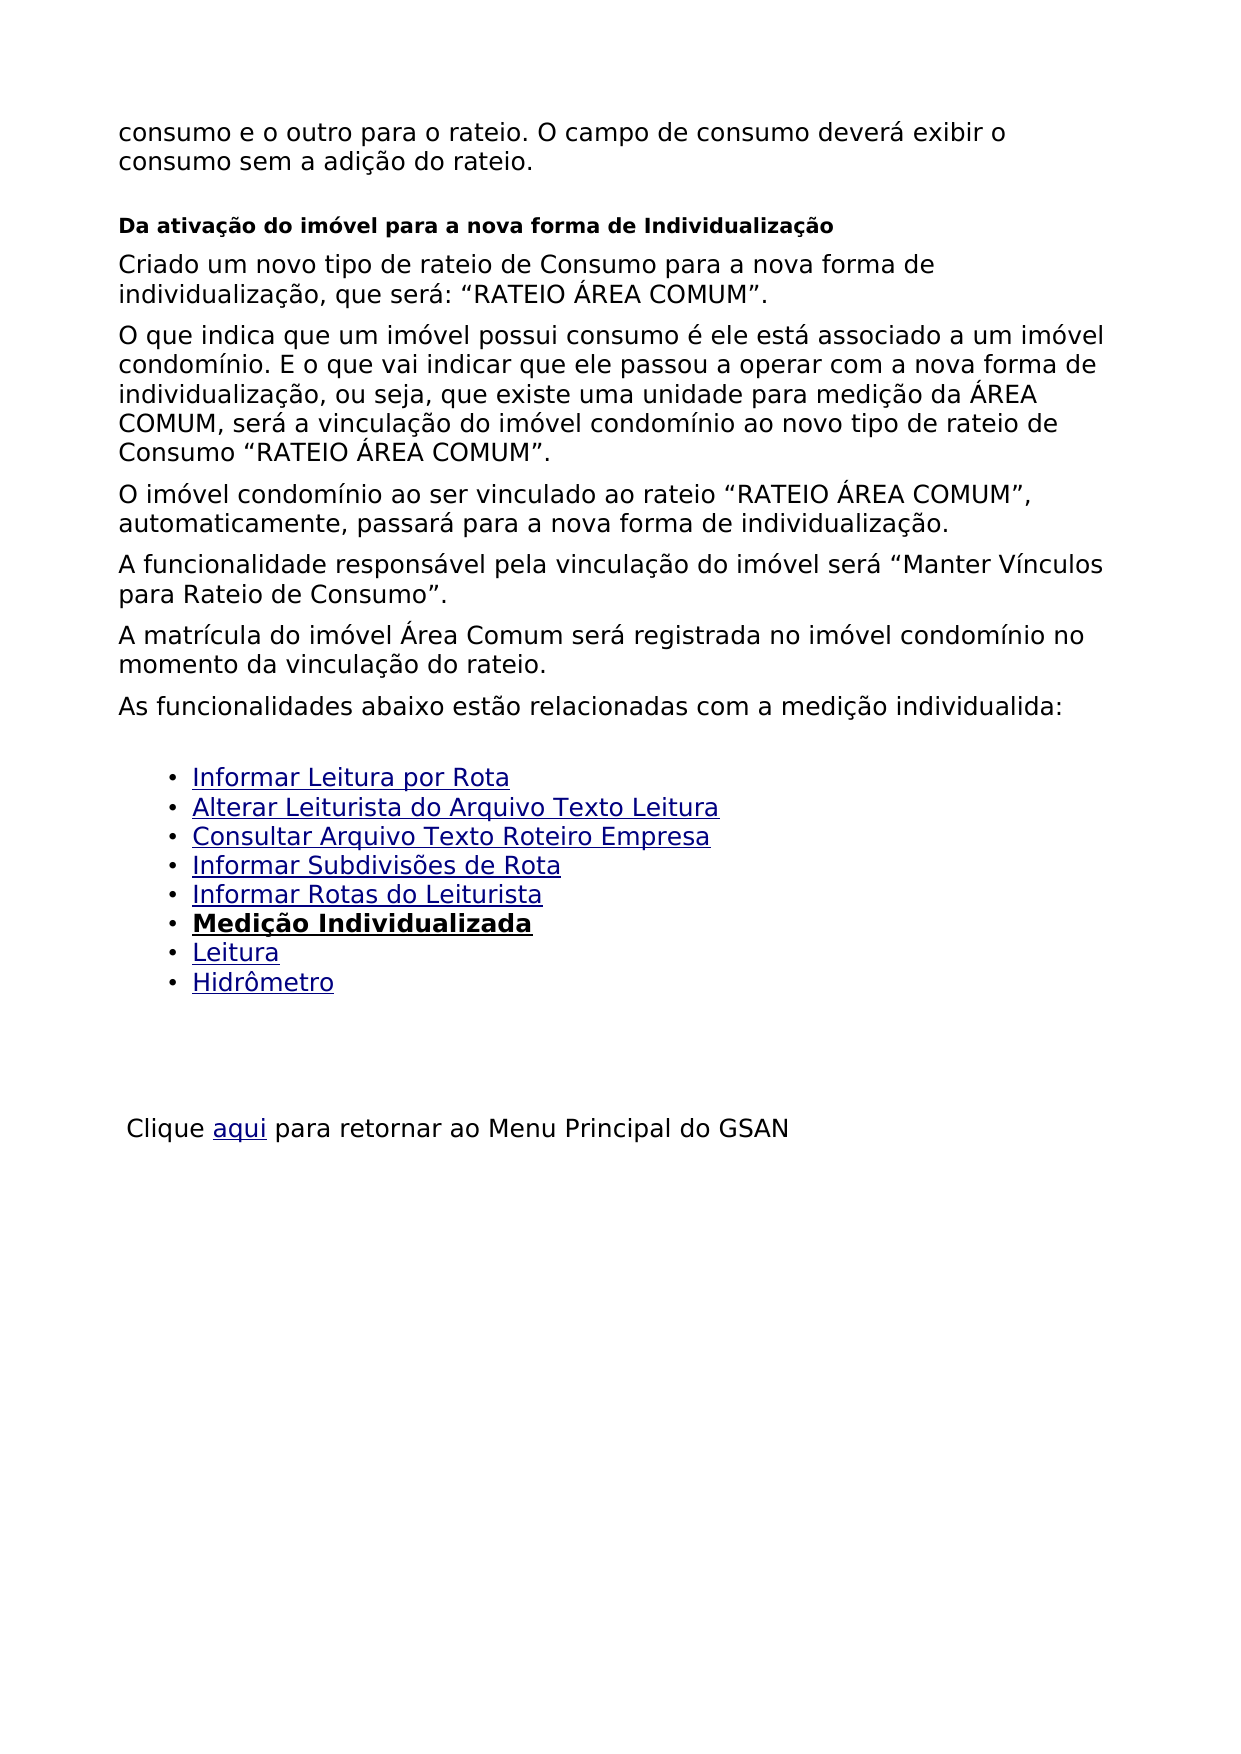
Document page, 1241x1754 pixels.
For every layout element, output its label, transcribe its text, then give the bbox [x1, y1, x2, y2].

text A funcionalidade responsável pela vinculação do imóvel será “Manter Vínculos para Rateio de Consumo”. [118, 551, 1122, 609]
list Alterar Leiturista do Arquivo Texto Leitura [177, 793, 1122, 822]
text Criado um novo tipo de rateio de Consumo para a nova forma de individualização, que será: “RATEIO ÁREA COMUM”. [118, 251, 1122, 309]
list Leitura [177, 938, 1122, 968]
list Informar Rotas do Leiturista [177, 880, 1122, 909]
list Consultar Arquivo Texto Roteiro Empresa [177, 822, 1122, 851]
list Informar Leitura por Rota [177, 763, 1122, 793]
subtitle Da ativação do imóvel para a nova forma de Individualização [118, 214, 1122, 238]
text A matrícula do imóvel Área Comum será registrada no imóvel condomínio no momento da vinculação do rateio. [118, 622, 1122, 680]
text Clique aqui para retornar ao Menu Principal do GSAN [118, 1026, 1122, 1143]
list Hidrômetro [177, 968, 1122, 997]
list Medição Individualizada [177, 909, 1122, 938]
list Informar Subdivisões de Rota [177, 851, 1122, 880]
text O que indica que um imóvel possui consumo é ele está associado a um imóvel condomínio. E o que vai indicar que ele passou a operar com a nova forma de individualização, ou seja, que existe uma unidade para medição da ÁREA COMUM, será a vinculação do imóvel condomínio ao novo tipo de rateio de Consumo “RATEIO ÁREA COMUM”. [118, 322, 1122, 467]
text O imóvel condomínio ao ser vinculado ao rateio “RATEIO ÁREA COMUM”, automaticamente, passará para a nova forma de individualização. [118, 480, 1122, 538]
text consumo e o outro para o rateio. O campo de consumo deverá exibir o consumo sem a adição do rateio. [118, 118, 1122, 176]
text As funcionalidades abaixo estão relacionadas com a medição individualida: [118, 692, 1122, 722]
